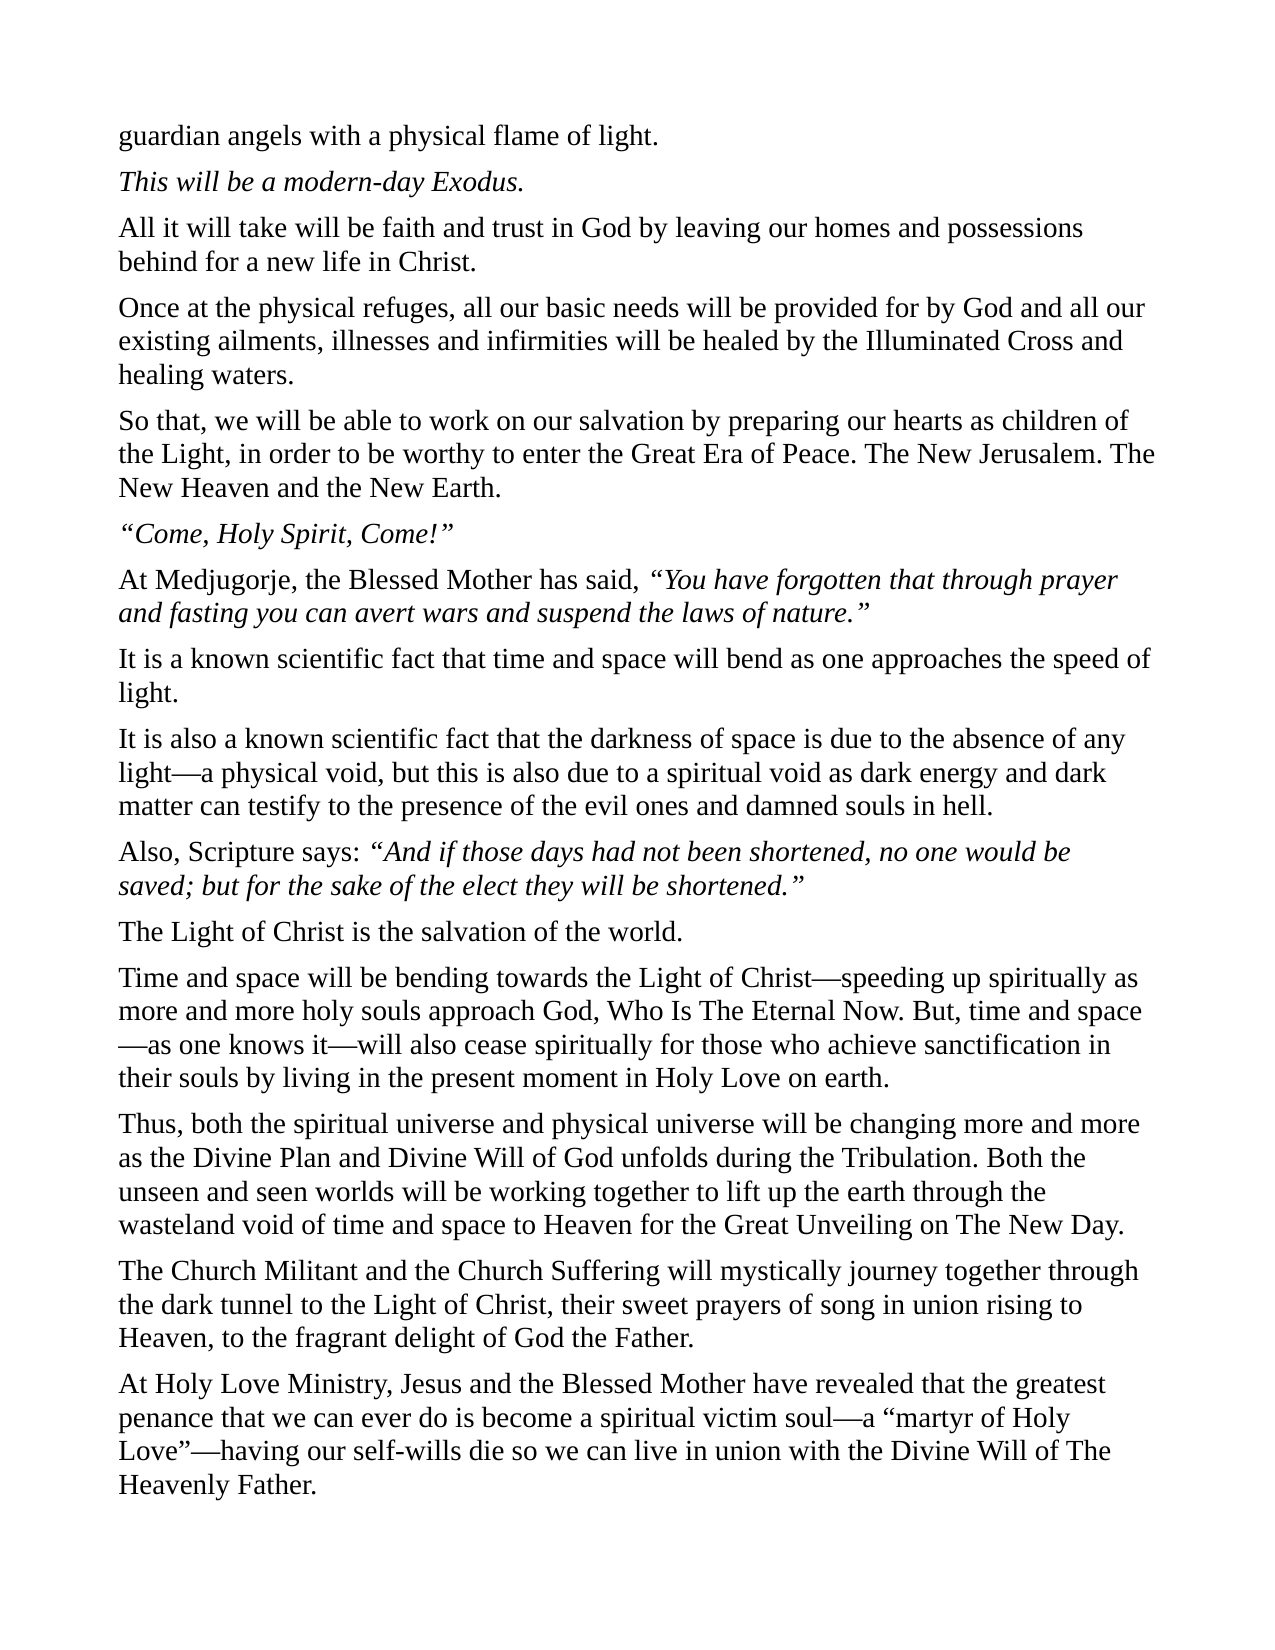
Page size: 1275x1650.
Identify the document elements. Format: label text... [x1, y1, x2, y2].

text Time and space will be bending towards the Light of Christ—speeding up spiritually as more and more holy souls approach God, Who Is The Eternal Now. But, time and space—as one knows it—will also cease spiritually for those who achieve sanctification in their souls by living in the present moment in Holy Love on earth. [118, 960, 1157, 1094]
text “Come, Holy Spirit, Come!” [118, 516, 1157, 549]
text All it will take will be faith and trust in God by leaving our homes and possessions behind for a new life in Christ. [118, 210, 1157, 277]
text At Medjugorje, the Blessed Mother has said, “You have forgotten that through prayer and fasting you can avert wars and suspend the laws of nature.” [118, 562, 1157, 629]
text guardian angels with a physical flame of light. [118, 118, 1157, 152]
text This will be a modern-day Exodus. [118, 164, 1157, 198]
text The Church Militant and the Church Suffering will mystically journey together through the dark tunnel to the Light of Christ, their sweet prayers of song in union rising to Heaven, to the fragrant delight of God the Father. [118, 1253, 1157, 1354]
text It is a known scientific fact that time and space will bend as one approaches the speed of light. [118, 642, 1157, 709]
text The Light of Christ is the salvation of the world. [118, 914, 1157, 947]
text Thus, both the spiritual universe and physical universe will be changing more and more as the Divine Plan and Divine Will of God unfolds during the Tribulation. Both the unseen and seen worlds will be working together to lift up the earth through the wasteland void of time and space to Heaven for the Great Unveiling on The New Day. [118, 1107, 1157, 1241]
text At Holy Love Ministry, Jesus and the Blessed Mother have revealed that the greatest penance that we can ever do is become a spiritual victim soul—a “martyr of Holy Love”—having our self-wills die so we can live in union with the Divine Will of The Heavenly Father. [118, 1366, 1157, 1501]
text Once at the physical refuges, all our basic needs will be provided for by God and all our existing ailments, illnesses and infirmities will be healed by the Illuminated Cross and healing waters. [118, 290, 1157, 390]
text It is also a known scientific fact that the darkness of space is due to the absence of any light—a physical void, but this is also due to a spiritual void as dark energy and dark matter can testify to the presence of the evil ones and damned souls in hell. [118, 721, 1157, 822]
text Also, Scripture says: “And if those days had not been shortened, no one would be saved; but for the sake of the elect they will be shortened.” [118, 834, 1157, 901]
text So that, we will be able to work on our salvation by preparing our hearts as children of the Light, in order to be worthy to enter the Great Era of Peace. The New Jerusalem. The New Heaven and the New Earth. [118, 403, 1157, 503]
